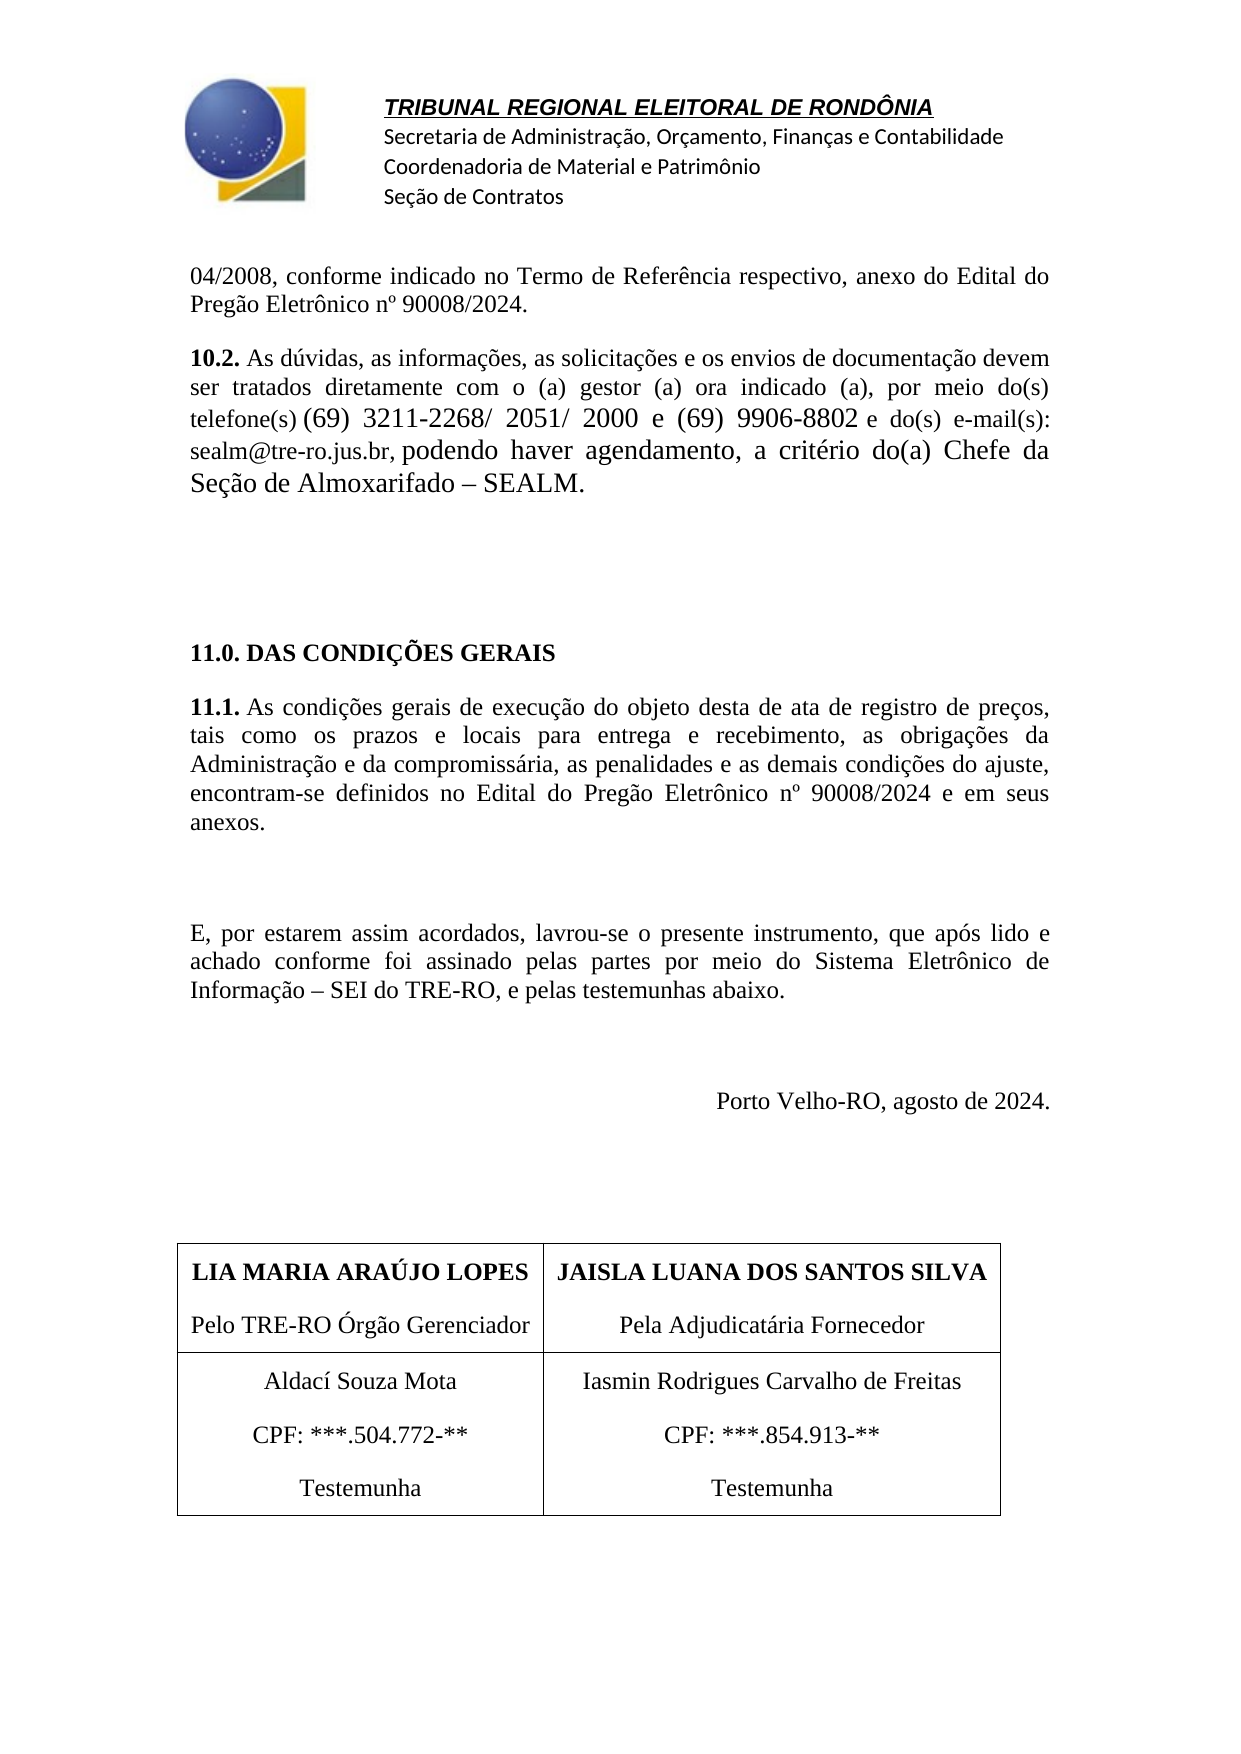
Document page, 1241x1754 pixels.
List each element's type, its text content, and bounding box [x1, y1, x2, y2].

table_header LIA MARIA ARAÚJO LOPES Pelo TRE-RO Órgão Gerenciador [178, 1244, 543, 1352]
table_cell Aldací Souza Mota CPF: ***.504.772-** Testemunha [178, 1353, 543, 1515]
table_cell Iasmin Rodrigues Carvalho de Freitas CPF: ***.854.913-** Testemunha [544, 1353, 1000, 1515]
text E, por estarem assim acordados, lavrou-se o presente instrumento, que após lido e achado conforme foi assinado pelas partes por meio do Sistema Eletrônico de Informação – SEI do TRE-RO, e pelas testemunhas abaixo. [190, 918, 1051, 1004]
text 11.0. DAS CONDIÇÕES GERAIS [190, 638, 1051, 667]
text Porto Velho-RO, agosto de 2024. [190, 1086, 1051, 1115]
text 10.2. As dúvidas, as informações, as solicitações e os envios de documentação devem ser tratados diretamente com o (a) gestor (a) ora indicado (a), por meio do(s) telefone(s) (69) 3211-2268/ 2051/ 2000 e (69) 9906-8802 e do(s) e-mail(s): sealm@tre-ro.jus.br, podendo haver agendamento, a critério do(a) Chefe da Seção de Almoxarifado – SEALM. [190, 343, 1051, 498]
table_header JAISLA LUANA DOS SANTOS SILVA Pela Adjudicatária Fornecedor [544, 1244, 1000, 1352]
text 11.1. As condições gerais de execução do objeto desta de ata de registro de preços, tais como os prazos e locais para entrega e recebimento, as obrigações da Administração e da compromissária, as penalidades e as demais condições do ajuste, encontram-se definidos no Edital do Pregão Eletrônico nº 90008/2024 e em seus anexos. [190, 692, 1051, 835]
text 04/2008, conforme indicado no Termo de Referência respectivo, anexo do Edital do Pregão Eletrônico nº 90008/2024. [190, 261, 1051, 318]
